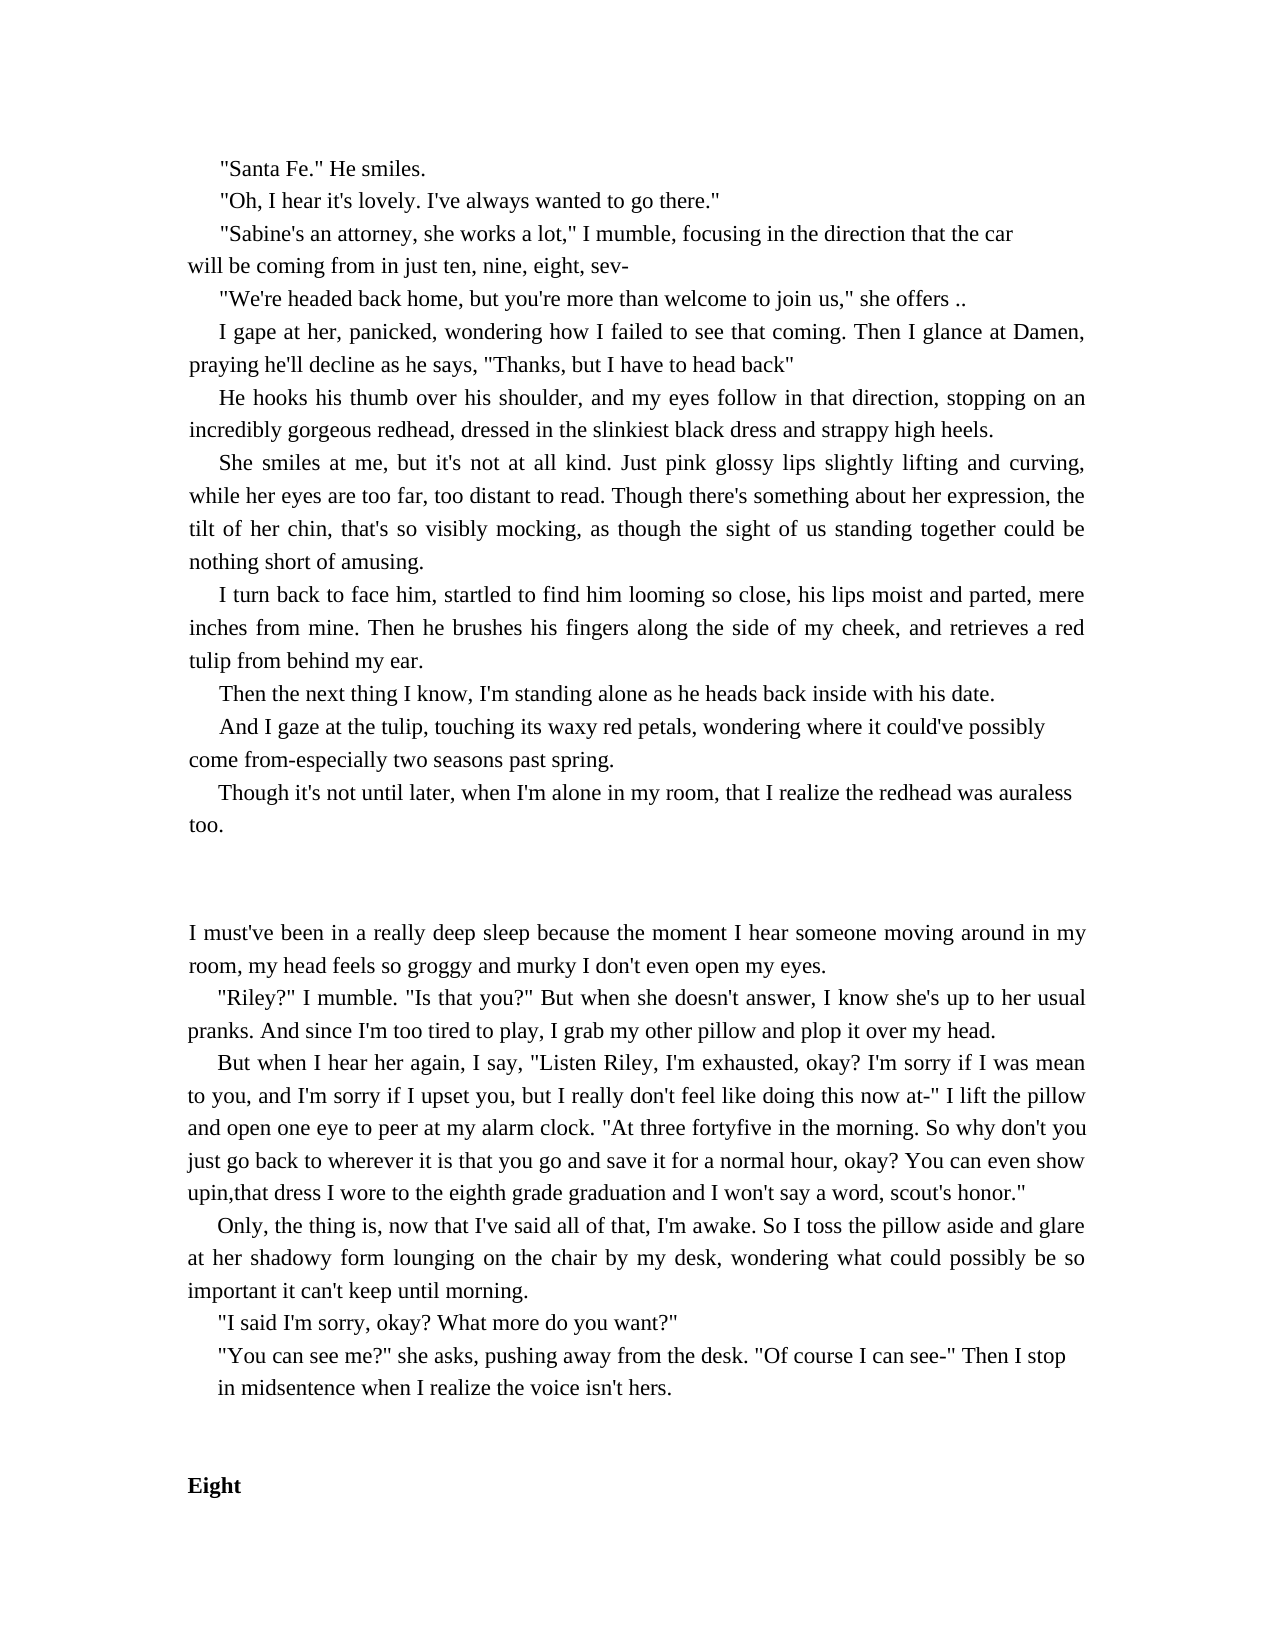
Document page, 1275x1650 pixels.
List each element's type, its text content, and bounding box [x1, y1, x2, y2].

text "Oh, I hear it's lovely. I've always wanted to go there." [219, 182, 1087, 215]
text "You can see me?" she asks, pushing away from the desk. "Of course I can see-" Then I stop in midsentence when I realize the voice isn't hers. [217, 1337, 1087, 1402]
text Then the next thing I know, I'm standing alone as he heads back inside with his date. [188, 675, 1087, 708]
text He hooks his thumb over his shoulder, and my eyes follow in that direction, stopping on an incredibly gorgeous redhead, dressed in the slinkiest black dress and strappy high heels. [189, 379, 1087, 444]
text She smiles at me, but it's not at all kind. Just pink glossy lips slightly lifting and curving, while her eyes are too far, too distant to read. Though there's something about her expression, the tilt of her chin, that's so visibly mocking, as though the sight of us standing together could be nothing short of amusing. [189, 444, 1087, 576]
text But when I hear her again, I say, "Listen Riley, I'm exhausted, okay? I'm sorry if I was mean to you, and I'm sorry if I upset you, but I really don't feel like doing this now at-" I lift the pillow and open one eye to peer at my alarm clock. ''At three fortyfive in the morning. So why don't you just go back to wherever it is that you go and save it for a normal hour, okay? You can even show upin,that dress I wore to the eighth grade graduation and I won't say a word, scout's honor." [187, 1045, 1087, 1207]
text "Riley?" I mumble. "Is that you?" But when she doesn't answer, I know she's up to her usual pranks. And since I'm too tired to play, I grab my other pillow and plop it over my head. [187, 980, 1087, 1045]
text Though it's not until later, when I'm alone in my room, that I realize the redhead was auraless too. [189, 774, 1087, 839]
text "I said I'm sorry, okay? What more do you want?" [217, 1305, 1087, 1337]
text I turn back to face him, startled to find him looming so close, his lips moist and parted, mere inches from mine. Then he brushes his fingers along the side of my cheek, and retrieves a red tulip from behind my ear. [189, 576, 1087, 675]
text Only, the thing is, now that I've said all of that, I'm awake. So I toss the pillow aside and glare at her shadowy form lounging on the chair by my desk, wondering what could possibly be so important it can't keep until morning. [187, 1207, 1087, 1305]
text And I gaze at the tulip, touching its waxy red petals, wondering where it could've possibly come from-especially two seasons past spring. [188, 708, 1087, 774]
text I must've been in a really deep sleep because the moment I hear someone moving around in my room, my head feels so groggy and murky I don't even open my eyes. [188, 914, 1087, 980]
text "We're headed back home, but you're more than welcome to join us," she offers .. [188, 280, 1087, 313]
text "Sabine's an attorney, she works a lot," I mumble, focusing in the direction that the car [219, 215, 1087, 247]
text "Santa Fe." He smiles. [219, 150, 1087, 182]
text Eight [187, 1467, 1087, 1500]
text I gape at her, panicked, wondering how I failed to see that coming. Then I glance at Damen, praying he'll decline as he says, "Thanks, but I have to head back" [189, 313, 1087, 379]
text will be coming from in just ten, nine, eight, sev- [187, 247, 1087, 280]
